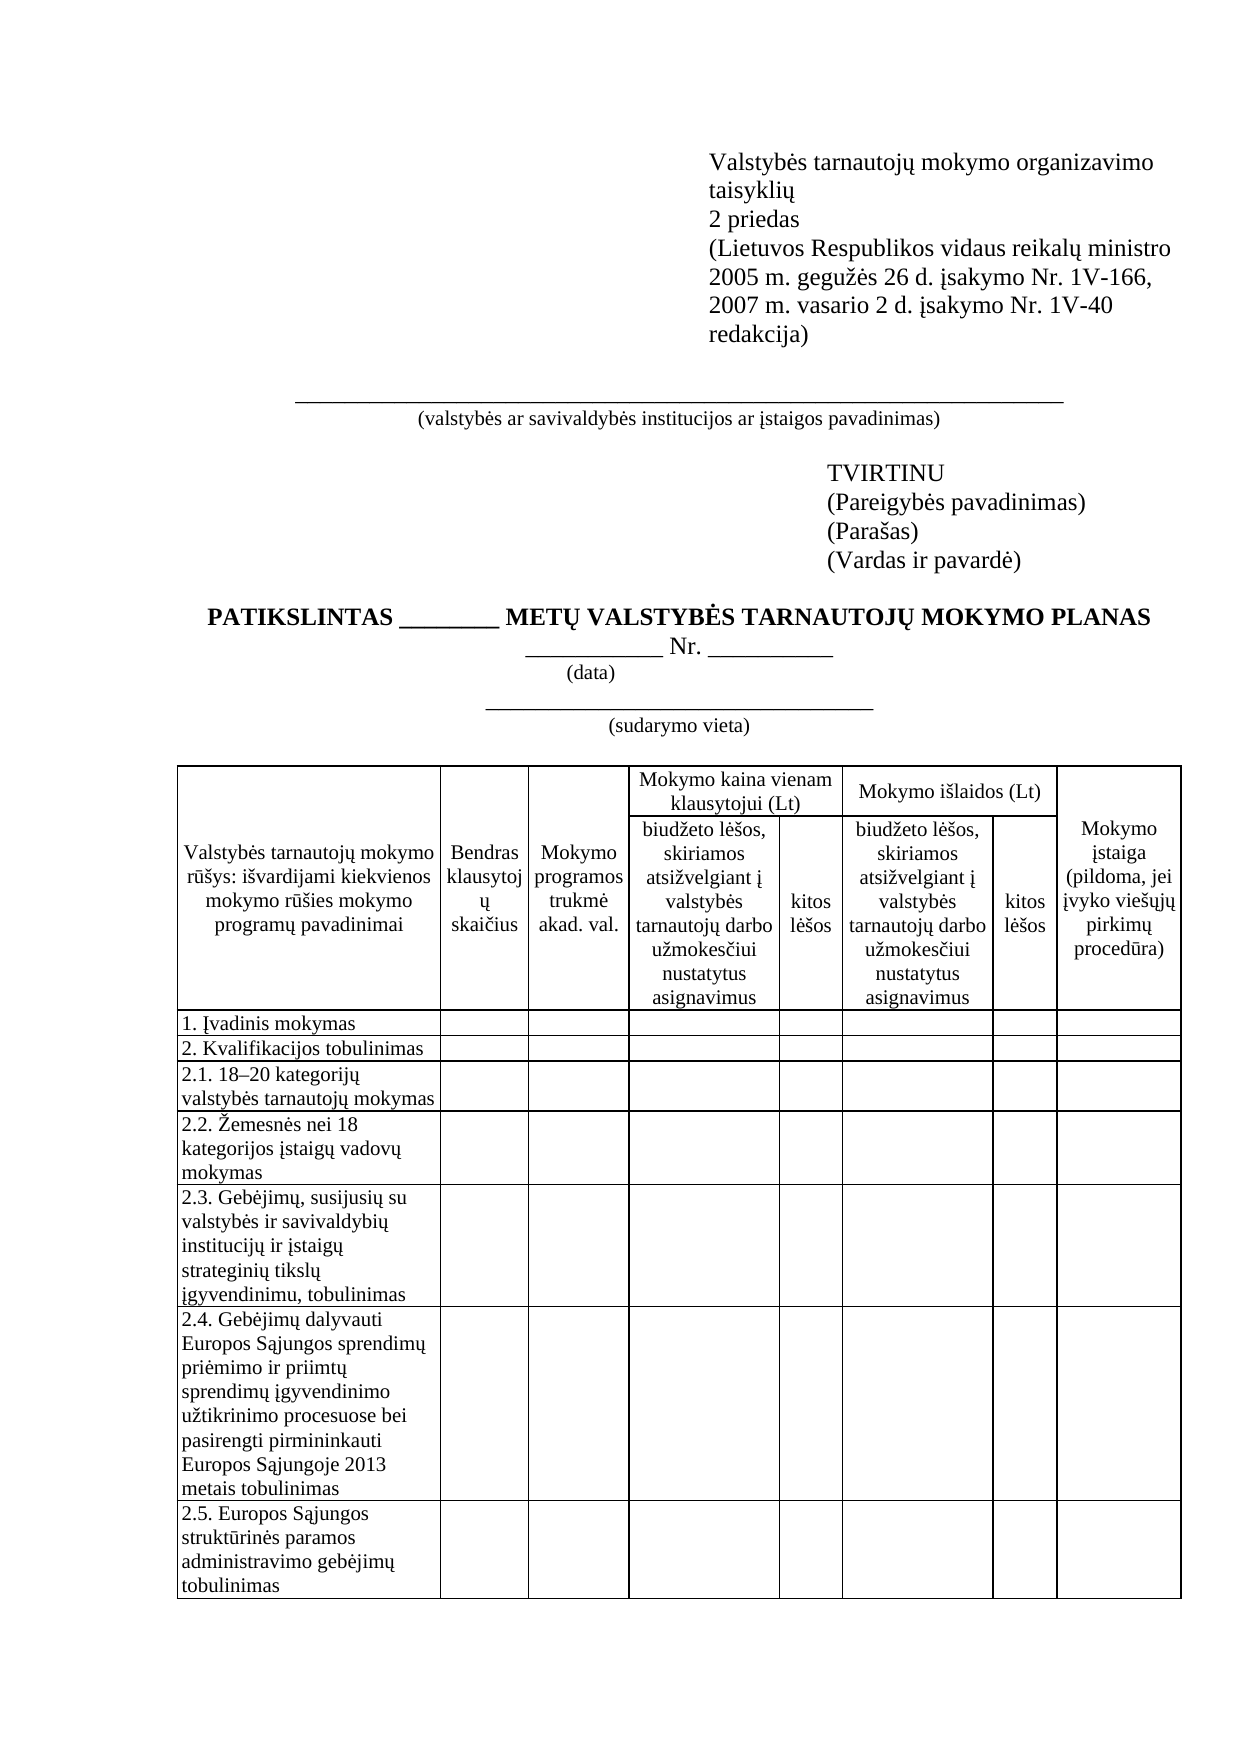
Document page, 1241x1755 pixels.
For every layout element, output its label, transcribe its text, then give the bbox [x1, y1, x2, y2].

table_cell [441, 1036, 445, 1060]
table_cell [994, 1112, 1056, 1184]
table_header Mokymo išlaidos (Lt) [843, 767, 1056, 815]
text (Lietuvos Respublikos vidaus reikalų ministro [177, 233, 1181, 262]
table_cell [994, 1307, 1056, 1500]
table_cell [529, 1501, 628, 1597]
table_cell [1058, 1307, 1180, 1500]
table_header Mokymo programos trukmė akad. val. [529, 767, 628, 1009]
table_cell [838, 1011, 842, 1035]
text (Vardas ir pavardė) [177, 545, 1181, 573]
table_cell [843, 1501, 992, 1597]
text taisyklių [177, 176, 1181, 204]
table_cell [843, 1062, 992, 1110]
text redakcija) [177, 319, 1181, 348]
text 2 priedas [177, 204, 1181, 233]
text ___________ Nr. __________ [177, 631, 1181, 660]
table_cell [780, 1307, 842, 1500]
table_cell [780, 1501, 842, 1597]
table_cell [843, 1112, 992, 1184]
text (Parašas) [177, 516, 1181, 545]
table_cell [780, 1112, 842, 1184]
table_cell [441, 1112, 528, 1184]
text (valstybės ar savivaldybės institucijos ar įstaigos pavadinimas) [177, 406, 1181, 430]
text TVIRTINU [177, 458, 1181, 487]
table_cell [1058, 1501, 1180, 1597]
table_cell [994, 1062, 1056, 1110]
table_cell [529, 1062, 628, 1110]
table_cell kitos lėšos [780, 817, 842, 1009]
table_cell [441, 1501, 528, 1597]
table_cell [1058, 1112, 1180, 1184]
table_cell [1058, 1185, 1180, 1306]
text (sudarymo vieta) [177, 712, 1181, 737]
table_cell [529, 1185, 628, 1306]
table_cell [630, 1185, 779, 1306]
table_cell [529, 1307, 628, 1500]
table_cell [775, 1011, 779, 1035]
table_header Mokymo įstaiga (pildoma, jei įvyko viešųjų pirkimų procedūra) [1058, 767, 1180, 1009]
table_cell kitos lėšos [994, 817, 1056, 1009]
text 2005 m. gegužės 26 d. įsakymo Nr. 1V-166, [177, 262, 1181, 291]
table_cell [994, 1501, 1056, 1597]
table_cell [529, 1112, 628, 1184]
table_cell [529, 1036, 533, 1060]
table_cell [441, 1011, 445, 1035]
table_header Valstybės tarnautojų mokymo rūšys: išvardijami kiekvienos mokymo rūšies mokymo programų pavadinimai [178, 767, 440, 1009]
text PATIKSLINTAS ________ METŲ VALSTYBĖS TARNAUTOJŲ MOKYMO PLANAS [177, 602, 1181, 631]
table_cell [524, 1011, 528, 1035]
text (Pareigybės pavadinimas) [177, 487, 1181, 516]
table_cell [780, 1062, 842, 1110]
text Valstybės tarnautojų mokymo organizavimo [177, 147, 1181, 176]
table_cell [780, 1011, 784, 1035]
table_cell [441, 1307, 528, 1500]
table_cell [630, 1062, 779, 1110]
table_cell [843, 1307, 992, 1500]
table_cell [441, 1062, 528, 1110]
table_header Bendras klausytojų skaičius [441, 767, 528, 1009]
table_cell [994, 1185, 1056, 1306]
text _______________________________ [177, 684, 1181, 712]
table_cell [630, 1112, 779, 1184]
table_cell [780, 1185, 842, 1306]
table_cell [843, 1185, 992, 1306]
table_cell [1058, 1062, 1180, 1110]
table_cell [529, 1011, 533, 1035]
table_cell [630, 1307, 779, 1500]
text 2007 m. vasario 2 d. įsakymo Nr. 1V-40 [177, 291, 1181, 319]
table_cell [630, 1501, 779, 1597]
table_cell [524, 1036, 528, 1060]
table_cell [838, 1036, 842, 1060]
table_cell [441, 1185, 528, 1306]
table_cell [780, 1036, 784, 1060]
text (data) [177, 660, 1181, 684]
table_cell [775, 1036, 779, 1060]
